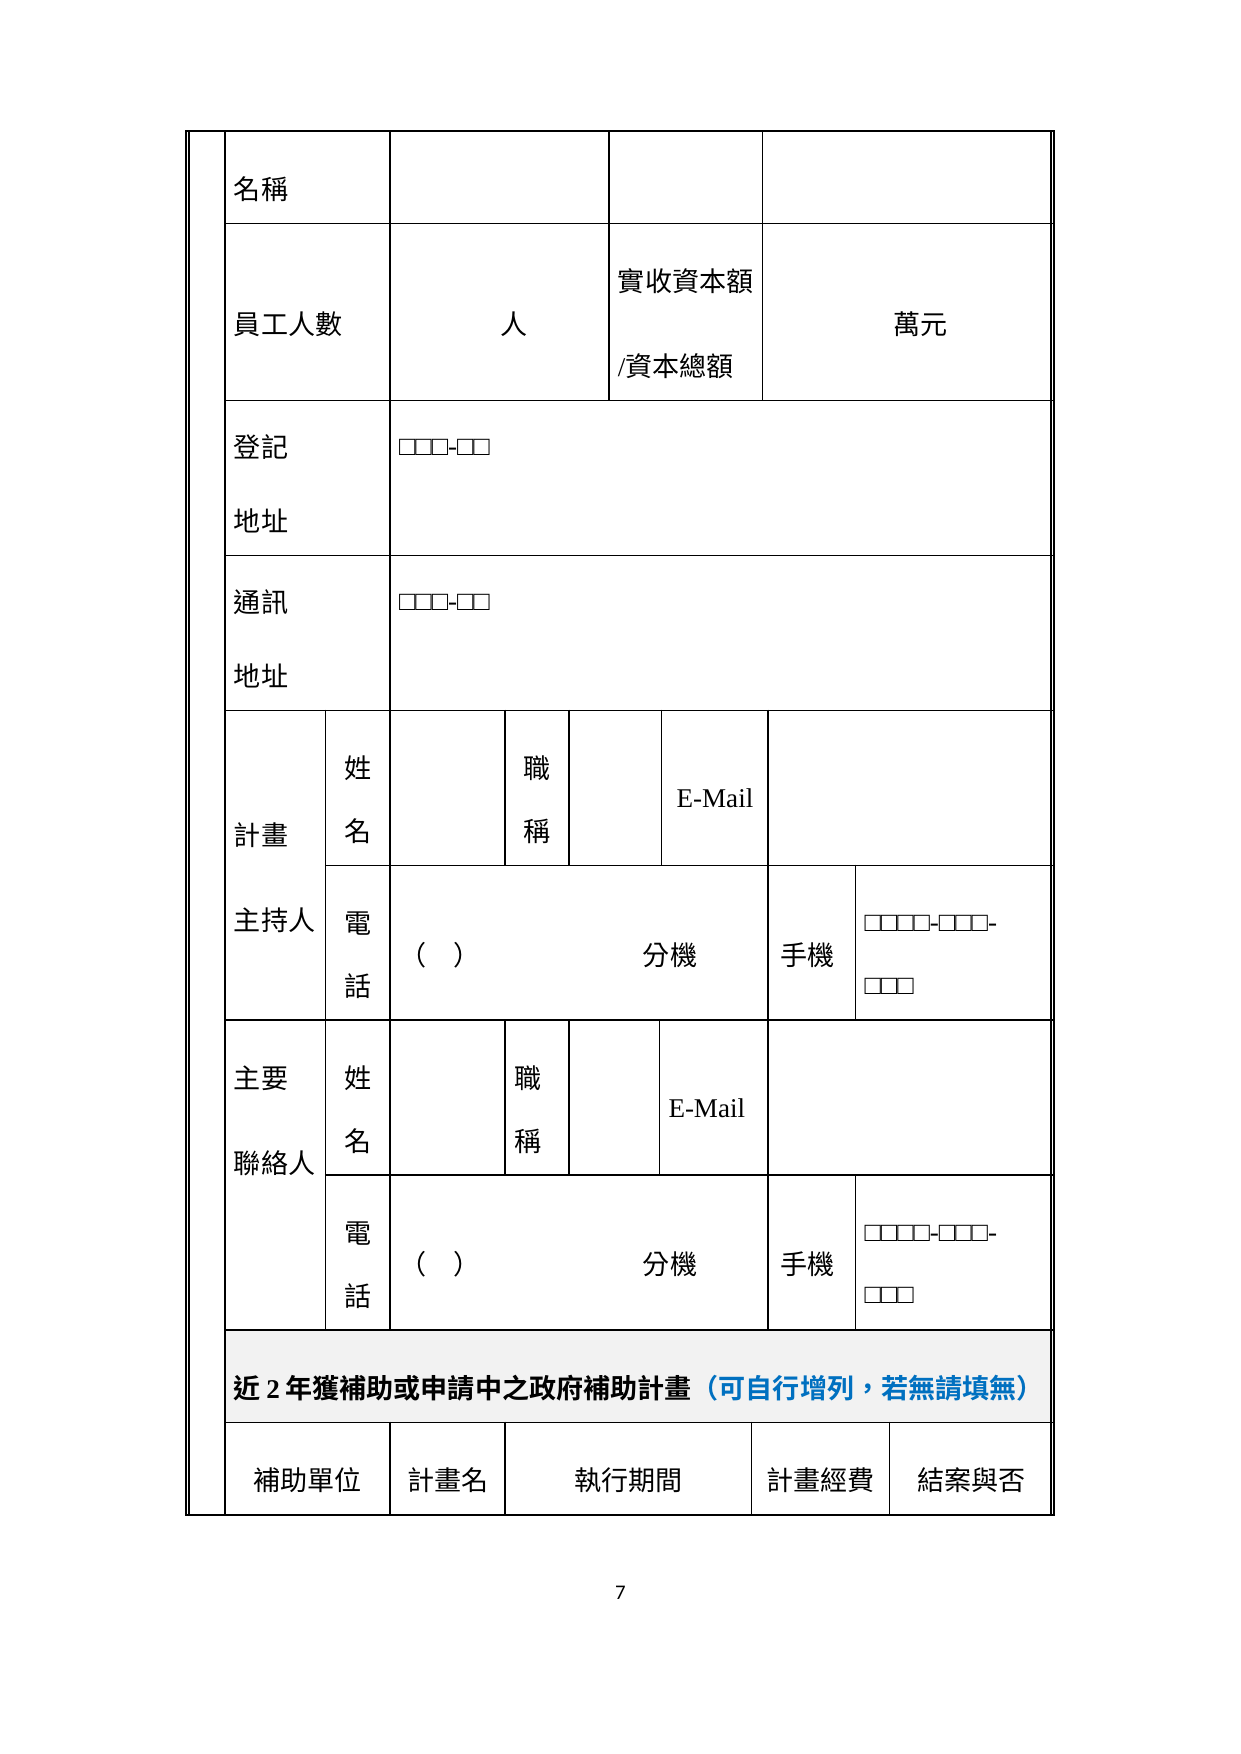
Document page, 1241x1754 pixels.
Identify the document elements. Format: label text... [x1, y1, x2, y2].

table_cell □□□□-□□□-□□□ [856, 866, 1050, 1019]
table_cell [391, 132, 608, 222]
table_cell □□□-□□ [391, 556, 1050, 709]
table_cell 補助單位 [226, 1423, 389, 1514]
table_cell 姓名 [326, 711, 389, 864]
table_cell 登記 地址 [226, 401, 389, 555]
table_cell 電話 [326, 866, 389, 1019]
table_cell [769, 1021, 1050, 1174]
table_cell 職稱 [506, 711, 568, 864]
table_cell [391, 1021, 504, 1174]
table_cell 萬元 [763, 224, 1050, 400]
table_cell 結案與否 [890, 1423, 1050, 1514]
table_cell 近2年獲補助或申請中之政府補助計畫（可自行增列，若無請填無） [226, 1331, 1050, 1422]
table_cell [391, 711, 504, 864]
table_cell E-Mail [660, 1021, 767, 1174]
table_cell 員工人數 [226, 224, 389, 400]
table_cell 計畫名 [391, 1423, 504, 1514]
table_cell （ ） 分機 [391, 1176, 767, 1329]
table_cell [570, 1021, 659, 1174]
table_cell [610, 132, 762, 222]
table_cell 計畫經費 [752, 1423, 889, 1514]
table_cell 實收資本額 /資本總額 [610, 224, 762, 400]
table_cell 職稱 [506, 1021, 568, 1174]
table_cell 通訊 地址 [226, 556, 389, 709]
table_cell 計畫 主持人 [226, 711, 325, 1019]
table_cell [763, 132, 1050, 222]
table_cell E-Mail [662, 711, 767, 864]
table_cell 手機 [769, 866, 855, 1019]
table_cell 執行期間 [506, 1423, 751, 1514]
table_cell （ ） 分機 [391, 866, 767, 1019]
table_cell 姓名 [326, 1021, 389, 1174]
table_cell [190, 132, 224, 1514]
table_cell 人 [391, 224, 608, 400]
table_cell [769, 711, 1050, 864]
table_cell 名稱 [226, 132, 389, 222]
table_cell 手機 [769, 1176, 855, 1329]
table_cell □□□□-□□□-□□□ [856, 1176, 1050, 1329]
table_cell 電話 [326, 1176, 389, 1329]
table_cell [570, 711, 661, 864]
table_cell □□□-□□ [391, 401, 1050, 555]
table_cell 主要 聯絡人 [226, 1021, 325, 1329]
